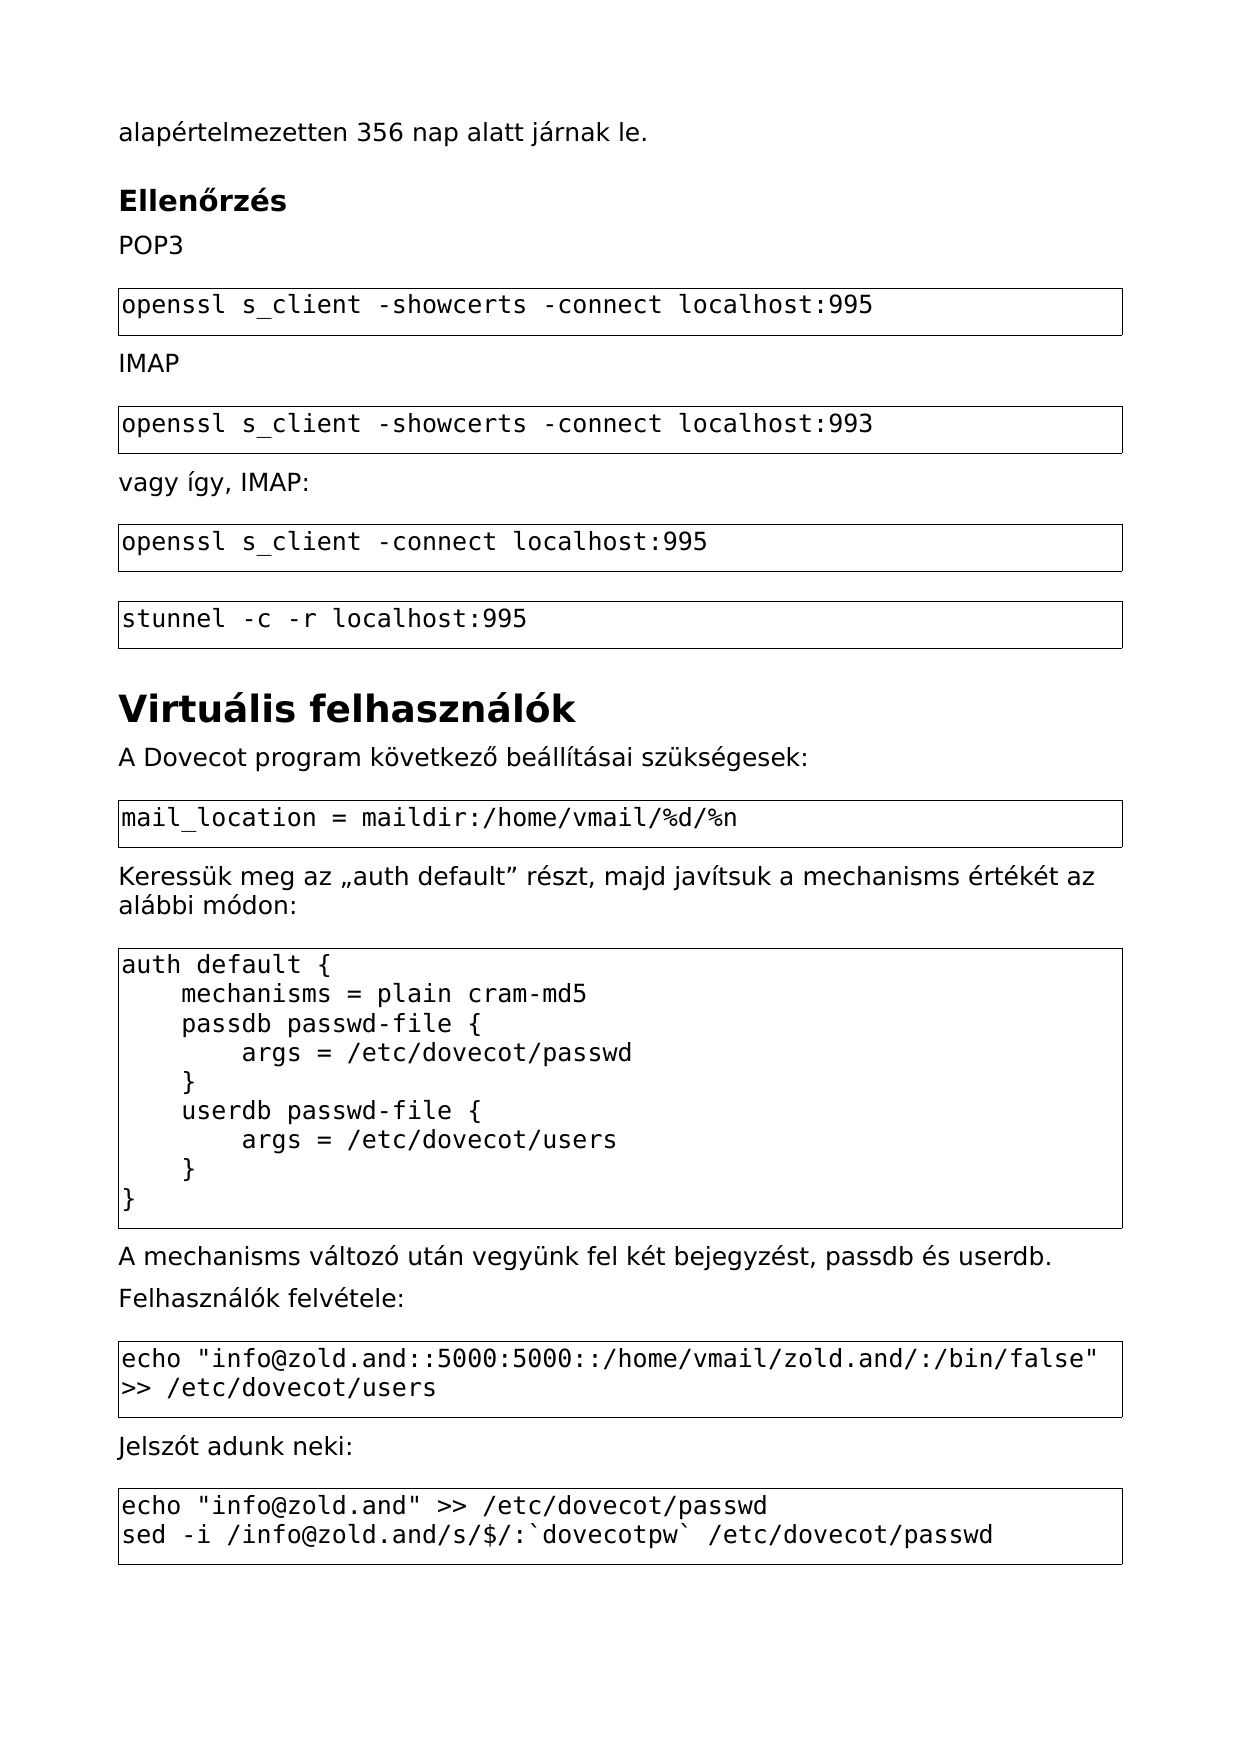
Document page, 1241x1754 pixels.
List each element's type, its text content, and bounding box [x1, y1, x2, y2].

text A Dovecot program következő beállításai szükségesek: [118, 744, 1122, 773]
table_header openssl s_client -showcerts -connect localhost:995 [119, 289, 1122, 334]
text A mechanisms változó után vegyünk fel két bejegyzést, passdb és userdb. [118, 1243, 1122, 1272]
text POP3 [118, 231, 1122, 260]
table_header echo "info@zold.and" >> /etc/dovecot/passwd sed -i /info@zold.and/s/$/:`dovecotpw` /etc/dovecot/passwd [119, 1489, 1122, 1564]
table_header mail_location = maildir:/home/vmail/%d/%n [119, 801, 1122, 847]
subtitle Virtuális felhasználók [118, 687, 1122, 731]
text Jelszót adunk neki: [118, 1432, 1122, 1461]
text vagy így, IMAP: [118, 468, 1122, 497]
subtitle Ellenőrzés [118, 185, 1122, 219]
table_header openssl s_client -connect localhost:995 [119, 525, 1122, 571]
table_header auth default { mechanisms = plain cram-md5 passdb passwd-file { args = /etc/dovecot/passwd } userdb passwd-file { args = /etc/dovecot/users } } [119, 949, 1122, 1228]
text Keressük meg az „auth default” részt, majd javítsuk a mechanisms értékét az alábbi módon: [118, 862, 1122, 920]
text IMAP [118, 349, 1122, 379]
text alapértelmezetten 356 nap alatt járnak le. [118, 118, 1122, 147]
table_header stunnel -c -r localhost:995 [119, 602, 1122, 648]
text Felhasználók felvétele: [118, 1284, 1122, 1313]
table_header openssl s_client -showcerts -connect localhost:993 [119, 407, 1122, 453]
table_header echo "info@zold.and::5000:5000::/home/vmail/zold.and/:/bin/false" >> /etc/dovecot/users [119, 1342, 1122, 1417]
